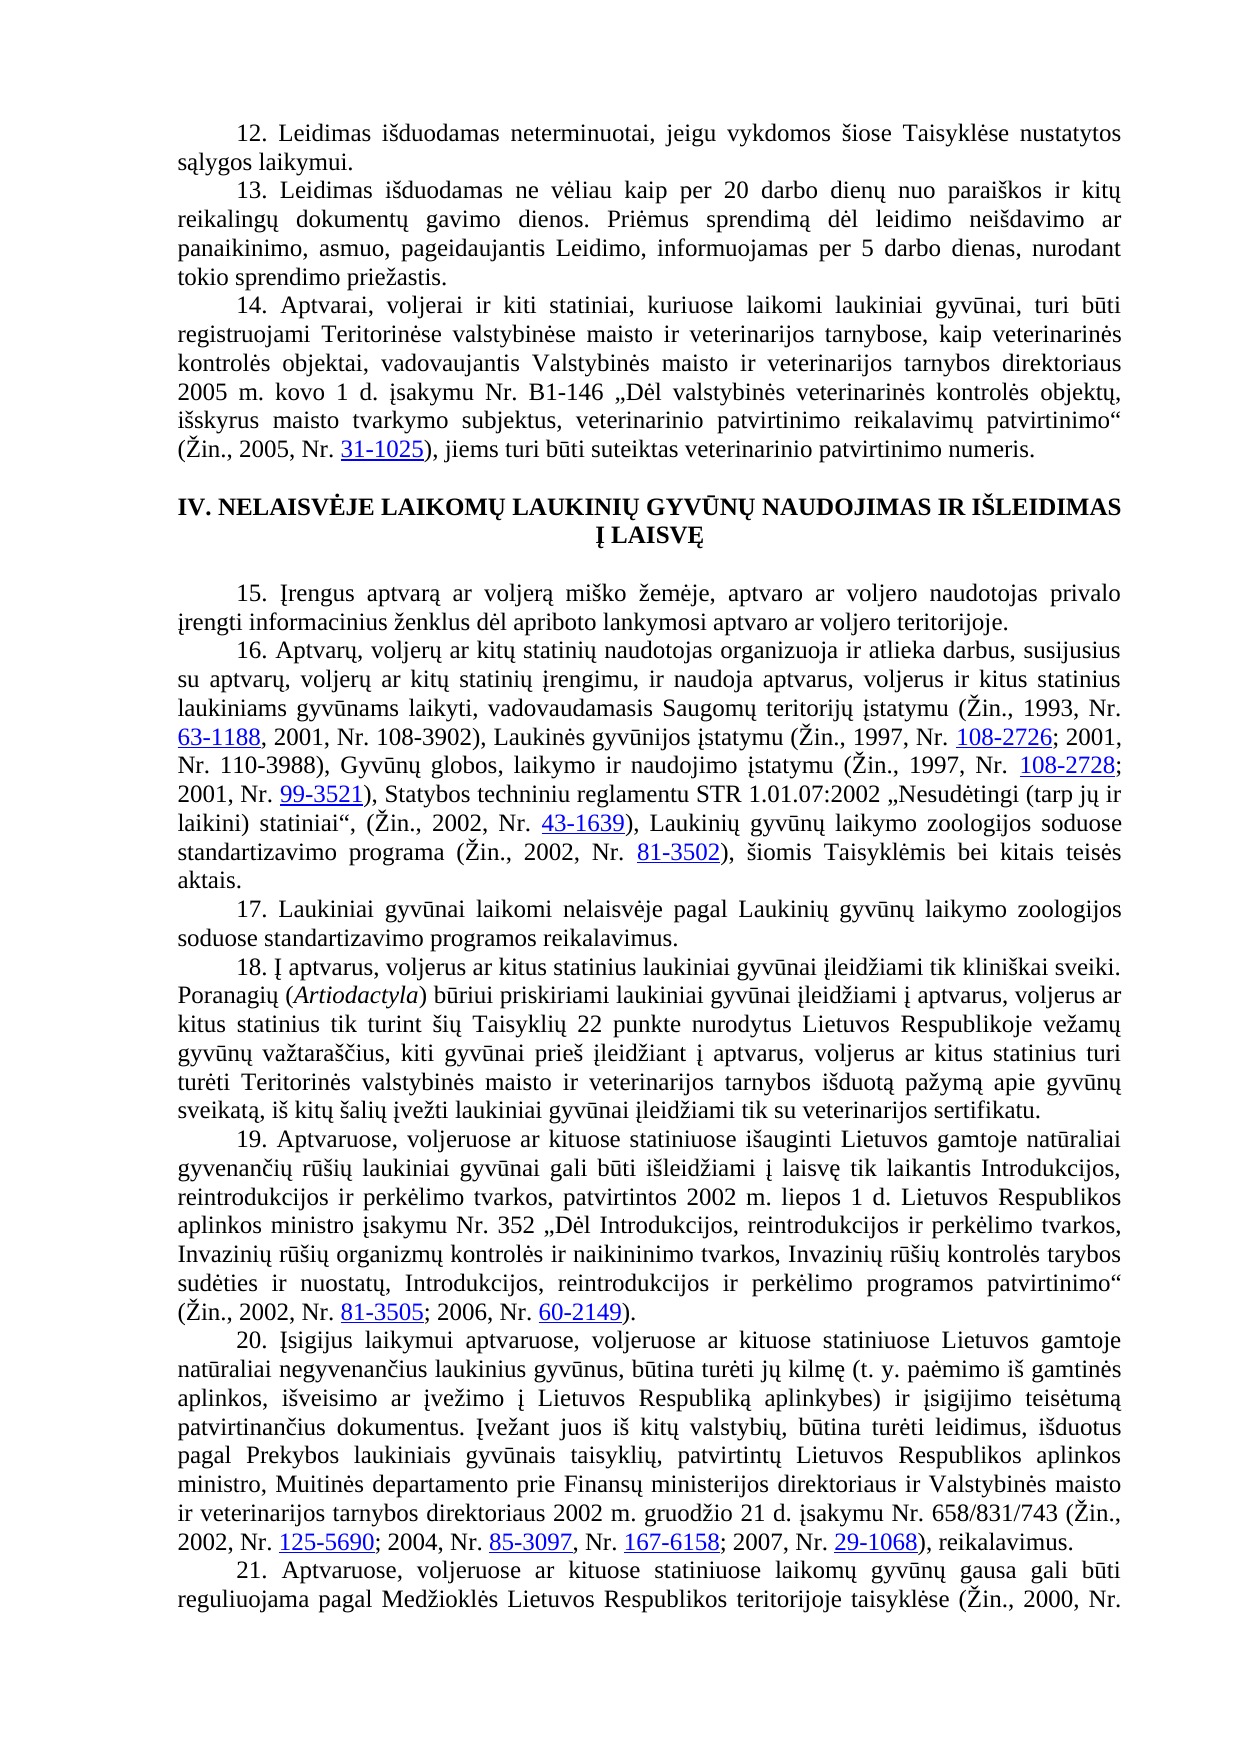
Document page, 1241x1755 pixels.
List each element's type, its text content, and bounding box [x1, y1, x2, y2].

text 16. Aptvarų, voljerų ar kitų statinių naudotojas organizuoja ir atlieka darbus, susijusius su aptvarų, voljerų ar kitų statinių įrengimu, ir naudoja aptvarus, voljerus ir kitus statinius laukiniams gyvūnams laikyti, vadovaudamasis Saugomų teritorijų įstatymu (Žin., 1993, Nr. 63-1188, 2001, Nr. 108-3902), Laukinės gyvūnijos įstatymu (Žin., 1997, Nr. 108-2726; 2001, Nr. 110-3988), Gyvūnų globos, laikymo ir naudojimo įstatymu (Žin., 1997, Nr. 108-2728; 2001, Nr. 99-3521), Statybos techniniu reglamentu STR 1.01.07:2002 „Nesudėtingi (tarp jų ir laikini) statiniai“, (Žin., 2002, Nr. 43-1639), Laukinių gyvūnų laikymo zoologijos soduose standartizavimo programa (Žin., 2002, Nr. 81-3502), šiomis Taisyklėmis bei kitais teisės aktais. [177, 636, 1122, 894]
text 12. Leidimas išduodamas neterminuotai, jeigu vykdomos šiose Taisyklėse nustatytos sąlygos laikymui. [177, 118, 1122, 176]
text IV. NELAISVĖJE LAIKOMŲ LAUKINIŲ GYVŪNŲ NAUDOJIMAS IR IŠLEIDIMAS Į LAISVĘ [177, 492, 1122, 549]
text 18. Į aptvarus, voljerus ar kitus statinius laukiniai gyvūnai įleidžiami tik kliniškai sveiki. Poranagių (Artiodactyla) būriui priskiriami laukiniai gyvūnai įleidžiami į aptvarus, voljerus ar kitus statinius tik turint šių Taisyklių 22 punkte nurodytus Lietuvos Respublikoje vežamų gyvūnų važtaraščius, kiti gyvūnai prieš įleidžiant į aptvarus, voljerus ar kitus statinius turi turėti Teritorinės valstybinės maisto ir veterinarijos tarnybos išduotą pažymą apie gyvūnų sveikatą, iš kitų šalių įvežti laukiniai gyvūnai įleidžiami tik su veterinarijos sertifikatu. [177, 952, 1122, 1124]
text 15. Įrengus aptvarą ar voljerą miško žemėje, aptvaro ar voljero naudotojas privalo įrengti informacinius ženklus dėl apriboto lankymosi aptvaro ar voljero teritorijoje. [177, 578, 1122, 636]
text 17. Laukiniai gyvūnai laikomi nelaisvėje pagal Laukinių gyvūnų laikymo zoologijos soduose standartizavimo programos reikalavimus. [177, 894, 1122, 952]
text 21. Aptvaruose, voljeruose ar kituose statiniuose laikomų gyvūnų gausa gali būti reguliuojama pagal Medžioklės Lietuvos Respublikos teritorijoje taisyklėse (Žin., 2000, Nr. [177, 1556, 1122, 1613]
text 14. Aptvarai, voljerai ir kiti statiniai, kuriuose laikomi laukiniai gyvūnai, turi būti registruojami Teritorinėse valstybinėse maisto ir veterinarijos tarnybose, kaip veterinarinės kontrolės objektai, vadovaujantis Valstybinės maisto ir veterinarijos tarnybos direktoriaus 2005 m. kovo 1 d. įsakymu Nr. B1-146 „Dėl valstybinės veterinarinės kontrolės objektų, išskyrus maisto tvarkymo subjektus, veterinarinio patvirtinimo reikalavimų patvirtinimo“ (Žin., 2005, Nr. 31-1025), jiems turi būti suteiktas veterinarinio patvirtinimo numeris. [177, 291, 1122, 463]
text 13. Leidimas išduodamas ne vėliau kaip per 20 darbo dienų nuo paraiškos ir kitų reikalingų dokumentų gavimo dienos. Priėmus sprendimą dėl leidimo neišdavimo ar panaikinimo, asmuo, pageidaujantis Leidimo, informuojamas per 5 darbo dienas, nurodant tokio sprendimo priežastis. [177, 176, 1122, 291]
text 20. Įsigijus laikymui aptvaruose, voljeruose ar kituose statiniuose Lietuvos gamtoje natūraliai negyvenančius laukinius gyvūnus, būtina turėti jų kilmę (t. y. paėmimo iš gamtinės aplinkos, išveisimo ar įvežimo į Lietuvos Respubliką aplinkybes) ir įsigijimo teisėtumą patvirtinančius dokumentus. Įvežant juos iš kitų valstybių, būtina turėti leidimus, išduotus pagal Prekybos laukiniais gyvūnais taisyklių, patvirtintų Lietuvos Respublikos aplinkos ministro, Muitinės departamento prie Finansų ministerijos direktoriaus ir Valstybinės maisto ir veterinarijos tarnybos direktoriaus 2002 m. gruodžio 21 d. įsakymu Nr. 658/831/743 (Žin., 2002, Nr. 125-5690; 2004, Nr. 85-3097, Nr. 167-6158; 2007, Nr. 29-1068), reikalavimus. [177, 1326, 1122, 1556]
text 19. Aptvaruose, voljeruose ar kituose statiniuose išauginti Lietuvos gamtoje natūraliai gyvenančių rūšių laukiniai gyvūnai gali būti išleidžiami į laisvę tik laikantis Introdukcijos, reintrodukcijos ir perkėlimo tvarkos, patvirtintos 2002 m. liepos 1 d. Lietuvos Respublikos aplinkos ministro įsakymu Nr. 352 „Dėl Introdukcijos, reintrodukcijos ir perkėlimo tvarkos, Invazinių rūšių organizmų kontrolės ir naikininimo tvarkos, Invazinių rūšių kontrolės tarybos sudėties ir nuostatų, Introdukcijos, reintrodukcijos ir perkėlimo programos patvirtinimo“ (Žin., 2002, Nr. 81-3505; 2006, Nr. 60-2149). [177, 1124, 1122, 1326]
